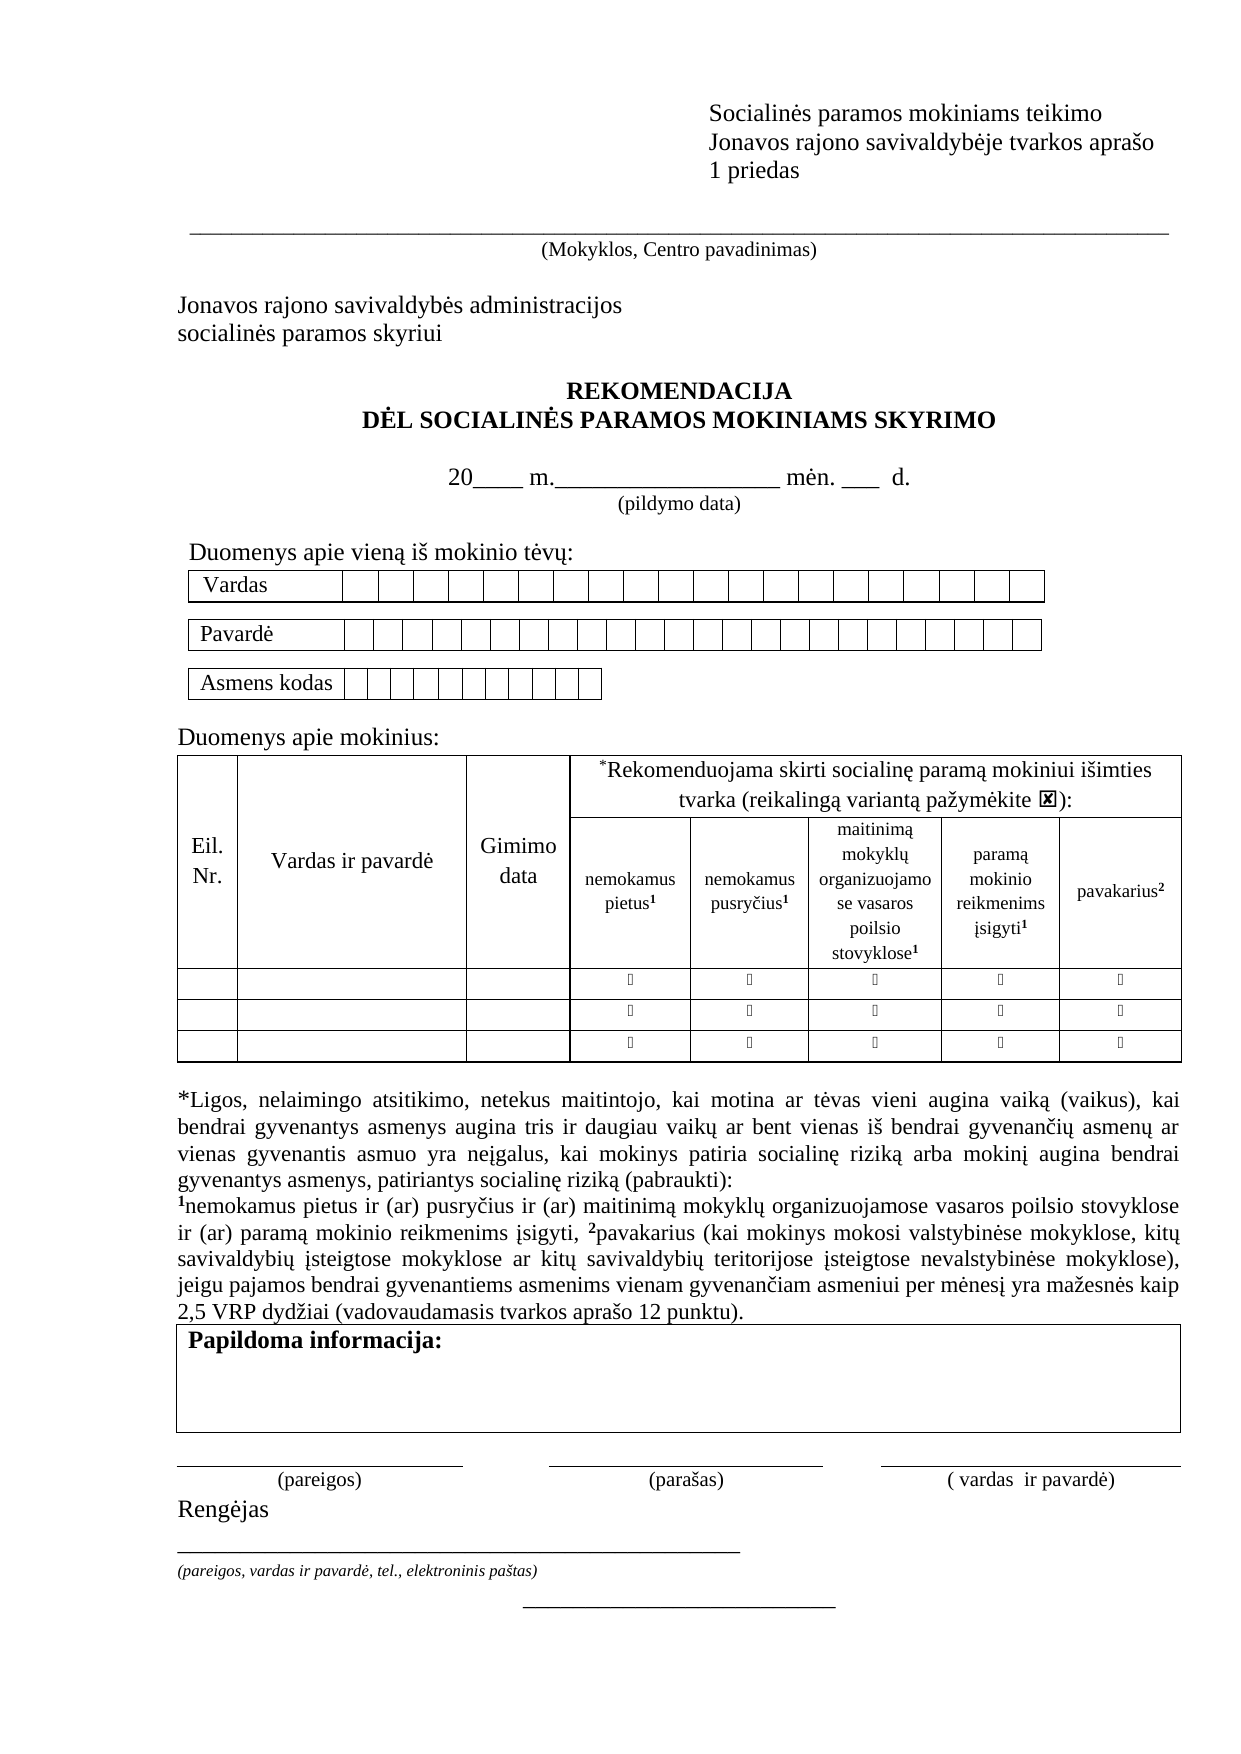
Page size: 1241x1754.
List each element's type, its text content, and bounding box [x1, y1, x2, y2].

text Jonavos rajono savivaldybės administracijos [177, 290, 1181, 318]
table_header [462, 620, 490, 650]
table_cell  [942, 1031, 1059, 1061]
table_header [984, 620, 1012, 650]
table_header [549, 620, 577, 650]
text _____________________________________________ [177, 1527, 1181, 1556]
table_cell [881, 1433, 1181, 1466]
table_header [694, 620, 722, 650]
table_cell  [1060, 1000, 1181, 1030]
table_header [589, 571, 623, 601]
table_header [869, 571, 903, 601]
table_header [414, 571, 448, 601]
text (Mokyklos, Centro pavadinimas) [177, 237, 1181, 261]
table_header [624, 571, 658, 601]
table_header [810, 620, 838, 650]
table_header [433, 620, 461, 650]
table_header [484, 571, 518, 601]
table_header [799, 571, 833, 601]
table_cell  [691, 969, 808, 999]
table_cell  [571, 1000, 690, 1030]
table_cell  [1060, 1031, 1181, 1061]
table_header [723, 620, 751, 650]
table_header [636, 620, 664, 650]
table_cell [178, 1000, 237, 1030]
table_header Papildoma informacija: [177, 1325, 1180, 1432]
table_header [578, 620, 606, 650]
table_cell (parašas) [549, 1467, 823, 1494]
table_header [556, 669, 578, 699]
table_cell  [691, 1000, 808, 1030]
table_header [955, 620, 983, 650]
table_header [975, 571, 1009, 601]
table_cell [467, 1000, 569, 1030]
table_header Eil. Nr. [178, 756, 237, 968]
table_cell [463, 1466, 549, 1494]
table_header [486, 669, 508, 699]
table_header Gimimo data [467, 756, 569, 968]
table_header [509, 669, 532, 699]
table_header [519, 571, 553, 601]
table_header [926, 620, 954, 650]
table_cell [238, 1000, 466, 1030]
table_cell  [571, 1031, 690, 1061]
text 1nemokamus pietus ir (ar) pusryčius ir (ar) maitinimą mokyklų organizuojamose vasaros poilsio stovyklose ir (ar) paramą mokinio reikmenims įsigyti, 2pavakarius (kai mokinys mokosi valstybinėse mokyklose, kitų savivaldybių įsteigtose mokyklose ar kitų savivaldybių teritorijose įsteigtose nevalstybinėse mokyklose), jeigu pajamos bendrai gyvenantiems asmenims vienam gyvenančiam asmeniui per mėnesį yra mažesnės kaip 2,5 VRP dydžiai (vadovaudamasis tvarkos aprašo 12 punktu). [177, 1192, 1181, 1324]
table_header [439, 669, 462, 699]
table_header [729, 571, 763, 601]
table_header [694, 571, 728, 601]
text (pareigos, vardas ir pavardė, tel., elektroninis paštas) [177, 1560, 1181, 1579]
table_header [752, 620, 780, 650]
table_header [868, 620, 896, 650]
table_cell nemokamus pusryčius1 [691, 818, 808, 968]
table_cell  [942, 969, 1059, 999]
table_cell  [809, 969, 941, 999]
table_header [1013, 620, 1041, 650]
text (pildymo data) [177, 491, 1181, 515]
table_header [463, 669, 485, 699]
table_header [554, 571, 588, 601]
text _________________________ [177, 1582, 1181, 1611]
table_cell nemokamus pietus1 [571, 818, 690, 968]
table_header [834, 571, 868, 601]
table_cell [823, 1433, 881, 1466]
text REKOMENDACIJA [177, 376, 1181, 405]
text socialinės paramos skyriui [177, 318, 1181, 347]
table_cell [238, 969, 466, 999]
table_header [839, 620, 867, 650]
table_header [659, 571, 693, 601]
table_cell  [809, 1000, 941, 1030]
table_header [345, 620, 373, 650]
text Jonavos rajono savivaldybėje tvarkos aprašo [177, 127, 1181, 155]
table_cell maitinimą mokyklų organizuojamose vasaros poilsio stovyklose1 [809, 818, 941, 968]
table_header [940, 571, 974, 601]
table_cell [823, 1466, 881, 1494]
text *Ligos, nelaimingo atsitikimo, netekus maitintojo, kai motina ar tėvas vieni augina vaiką (vaikus), kai bendrai gyvenantys asmenys augina tris ir daugiau vaikų ar bent vienas iš bendrai gyvenančių asmenų ar vienas gyvenantis asmuo yra neįgalus, kai mokinys patiria socialinę riziką arba mokinį augina bendrai gyvenantys asmenys, patiriantys socialinę riziką (pabraukti): [177, 1084, 1181, 1192]
table_header [403, 620, 432, 650]
table_cell [549, 1433, 823, 1466]
table_header [491, 620, 519, 650]
table_cell pavakarius2 [1060, 818, 1181, 968]
table_header [904, 571, 939, 601]
table_cell  [809, 1031, 941, 1061]
table_cell  [1060, 969, 1181, 999]
table_header [379, 571, 413, 601]
table_header [533, 669, 555, 699]
table_header Vardas [189, 571, 342, 601]
table_header Duomenys apie vieną iš mokinio tėvų: [177, 537, 1204, 700]
table_header [607, 620, 635, 650]
table_header [449, 571, 483, 601]
text Socialinės paramos mokiniams teikimo [177, 98, 1181, 127]
table_cell [178, 969, 237, 999]
table_cell [463, 1433, 549, 1466]
table_cell paramą mokinio reikmenims įsigyti1 [942, 818, 1059, 968]
table_header [391, 669, 413, 699]
text 20____ m.__________________ mėn. ___ d. [177, 462, 1181, 491]
table_header [345, 669, 367, 699]
table_header *Rekomenduojama skirti socialinę paramą mokiniui išimties tvarka (reikalingą variantą pažymėkite ): [571, 756, 1181, 817]
table_header [368, 669, 390, 699]
table_cell (pareigos) [177, 1467, 462, 1494]
table_cell [467, 1031, 569, 1061]
table_cell [238, 1031, 466, 1061]
table_cell [467, 969, 569, 999]
table_header Vardas ir pavardė [238, 756, 466, 968]
table_header [343, 571, 378, 601]
text DĖL SOCIALINĖS PARAMOS MOKINIAMS SKYRIMO [177, 405, 1181, 433]
table_header Asmens kodas [189, 669, 344, 699]
table_header [764, 571, 798, 601]
table_cell [178, 1031, 237, 1061]
table_cell  [571, 969, 690, 999]
table_header [1010, 571, 1044, 601]
table_cell  [691, 1031, 808, 1061]
table_cell ( vardas ir pavardė) [881, 1467, 1181, 1494]
table_cell  [942, 1000, 1059, 1030]
table_header [781, 620, 809, 650]
text Duomenys apie mokinius: [177, 722, 1181, 751]
table_header [665, 620, 693, 650]
table_header [897, 620, 925, 650]
text 1 priedas [177, 155, 1181, 184]
table_header Pavardė [189, 620, 344, 650]
table_header [1042, 619, 1181, 650]
text ______________________________________________________________________________________________ [177, 213, 1181, 237]
table_header [520, 620, 548, 650]
table_cell [177, 1433, 462, 1466]
table_header [374, 620, 402, 650]
text Rengėjas [177, 1494, 1181, 1523]
table_header [579, 669, 601, 699]
table_header [414, 669, 438, 699]
